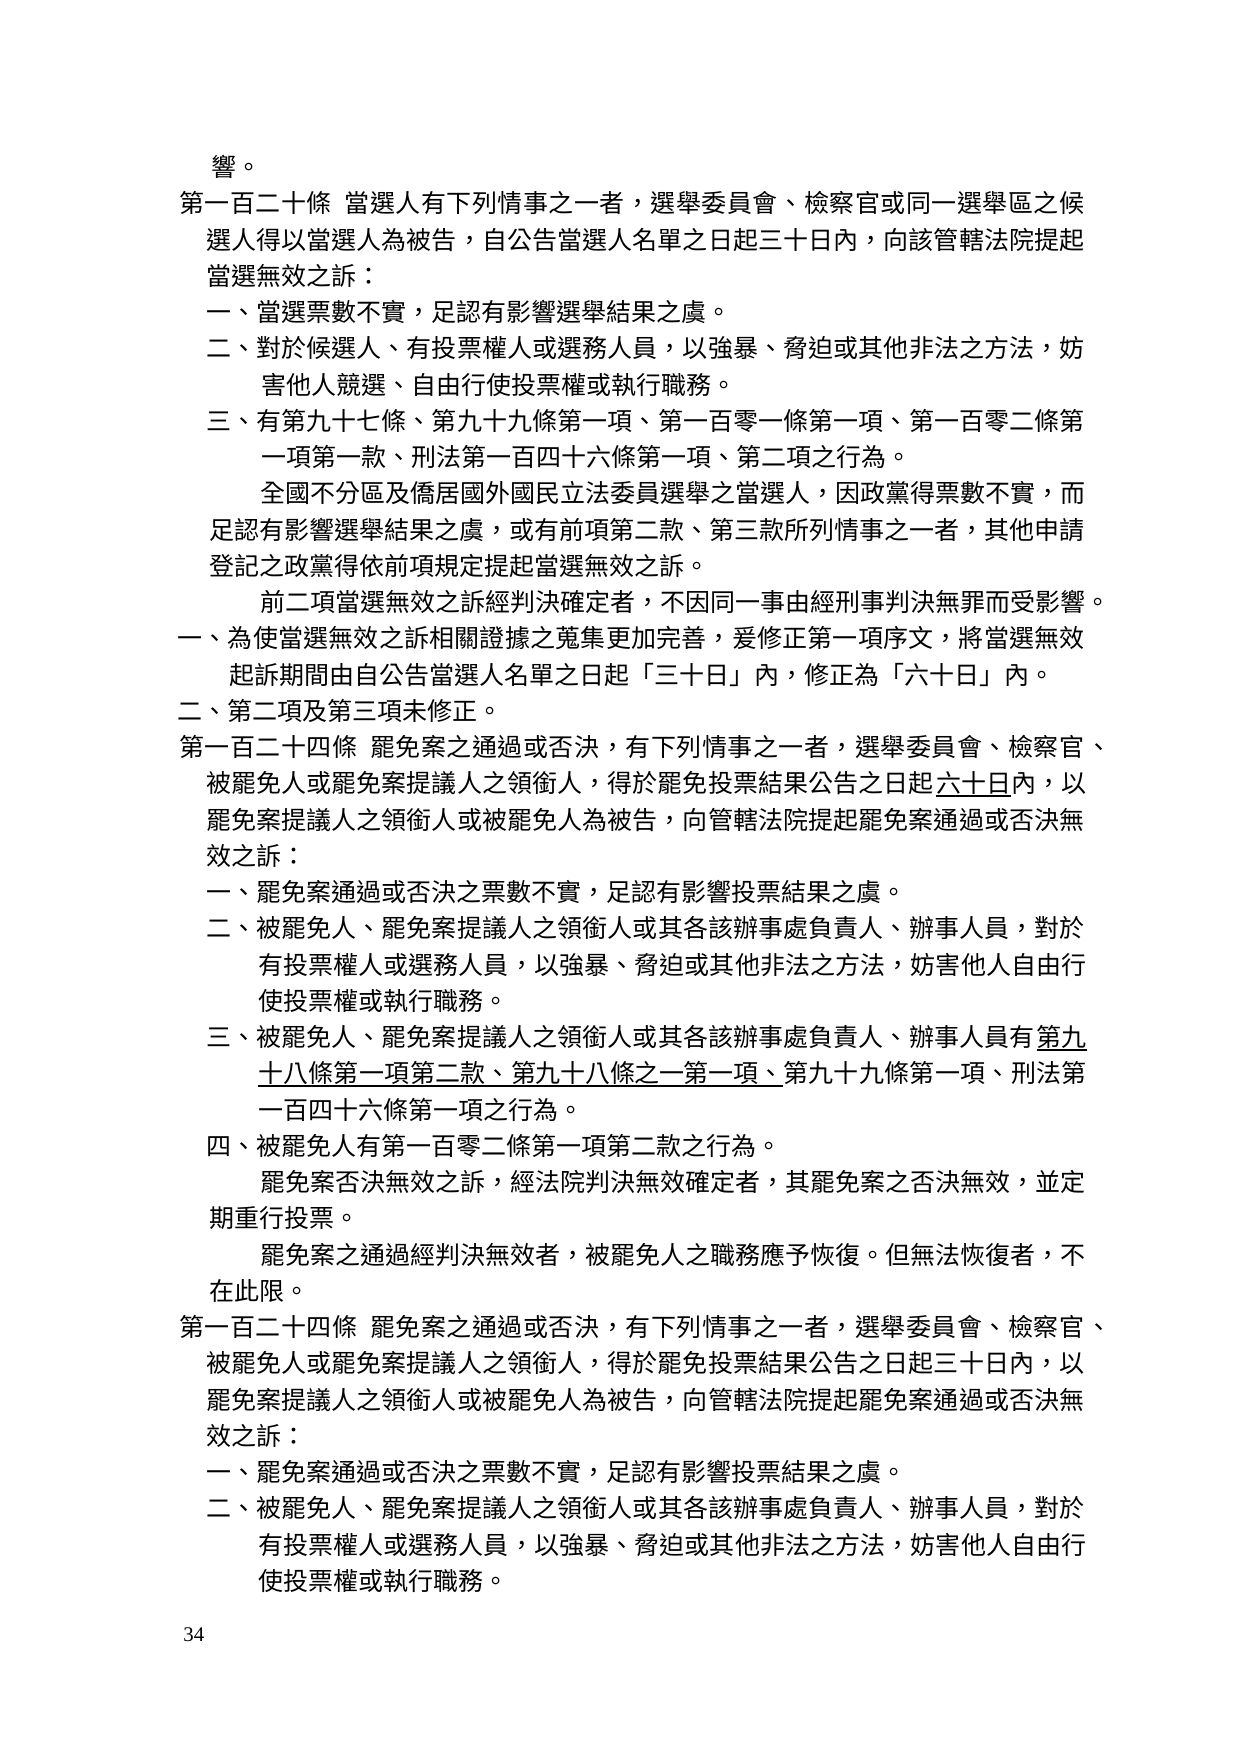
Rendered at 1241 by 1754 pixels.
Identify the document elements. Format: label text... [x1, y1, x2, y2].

text 一、罷免案通過或否決之票數不實，足認有影響投票結果之虞。 [206, 873, 1087, 909]
text 一、當選票數不實，足認有影響選舉結果之虞。 [206, 293, 1087, 329]
text 三、被罷免人、罷免案提議人之領銜人或其各該辦事處負責人、辦事人員有第九十八條第一項第二款、第九十八條之一第一項、第九十九條第一項、刑法第一百四十六條第一項之行為。 [206, 1018, 1087, 1126]
text 第一百二十四條 罷免案之通過或否決，有下列情事之一者，選舉委員會、檢察官、被罷免人或罷免案提議人之領銜人，得於罷免投票結果公告之日起三十日內，以罷免案提議人之領銜人或被罷免人為被告，向管轄法院提起罷免案通過或否決無效之訴： [179, 1308, 1087, 1453]
text 第一百二十條 當選人有下列情事之一者，選舉委員會、檢察官或同一選舉區之候選人得以當選人為被告，自公告當選人名單之日起三十日內，向該管轄法院提起當選無效之訴： [179, 184, 1087, 293]
text 四、被罷免人有第一百零二條第一項第二款之行為。 [206, 1126, 1087, 1163]
text 一、罷免案通過或否決之票數不實，足認有影響投票結果之虞。 [206, 1453, 1087, 1489]
text 罷免案之通過經判決無效者，被罷免人之職務應予恢復。但無法恢復者，不在此限。 [209, 1235, 1087, 1308]
text 二、第二項及第三項未修正。 [177, 691, 1087, 728]
text 第一百二十四條 罷免案之通過或否決，有下列情事之一者，選舉委員會、檢察官、被罷免人或罷免案提議人之領銜人，得於罷免投票結果公告之日起六十日內，以罷免案提議人之領銜人或被罷免人為被告，向管轄法院提起罷免案通過或否決無效之訴： [179, 728, 1087, 873]
text 三、有第九十七條、第九十九條第一項、第一百零一條第一項、第一百零二條第一項第一款、刑法第一百四十六條第一項、第二項之行為。 [206, 401, 1087, 474]
text 前二項當選無效之訴經判決確定者，不因同一事由經刑事判決無罪而受影響。 [209, 583, 1087, 619]
text 一、為使當選無效之訴相關證據之蒐集更加完善，爰修正第一項序文，將當選無效起訴期間由自公告當選人名單之日起「三十日」內，修正為「六十日」內。 [177, 619, 1087, 691]
text 二、被罷免人、罷免案提議人之領銜人或其各該辦事處負責人、辦事人員，對於有投票權人或選務人員，以強暴、脅迫或其他非法之方法，妨害他人自由行使投票權或執行職務。 [206, 909, 1087, 1018]
text 二、對於候選人、有投票權人或選務人員，以強暴、脅迫或其他非法之方法，妨害他人競選、自由行使投票權或執行職務。 [206, 329, 1087, 401]
text 罷免案否決無效之訴，經法院判決無效確定者，其罷免案之否決無效，並定期重行投票。 [209, 1163, 1087, 1235]
text 二、被罷免人、罷免案提議人之領銜人或其各該辦事處負責人、辦事人員，對於有投票權人或選務人員，以強暴、脅迫或其他非法之方法，妨害他人自由行使投票權或執行職務。 [206, 1489, 1087, 1598]
text 響。 [211, 148, 1087, 184]
text 全國不分區及僑居國外國民立法委員選舉之當選人，因政黨得票數不實，而足認有影響選舉結果之虞，或有前項第二款、第三款所列情事之一者，其他申請登記之政黨得依前項規定提起當選無效之訴。 [209, 474, 1087, 583]
